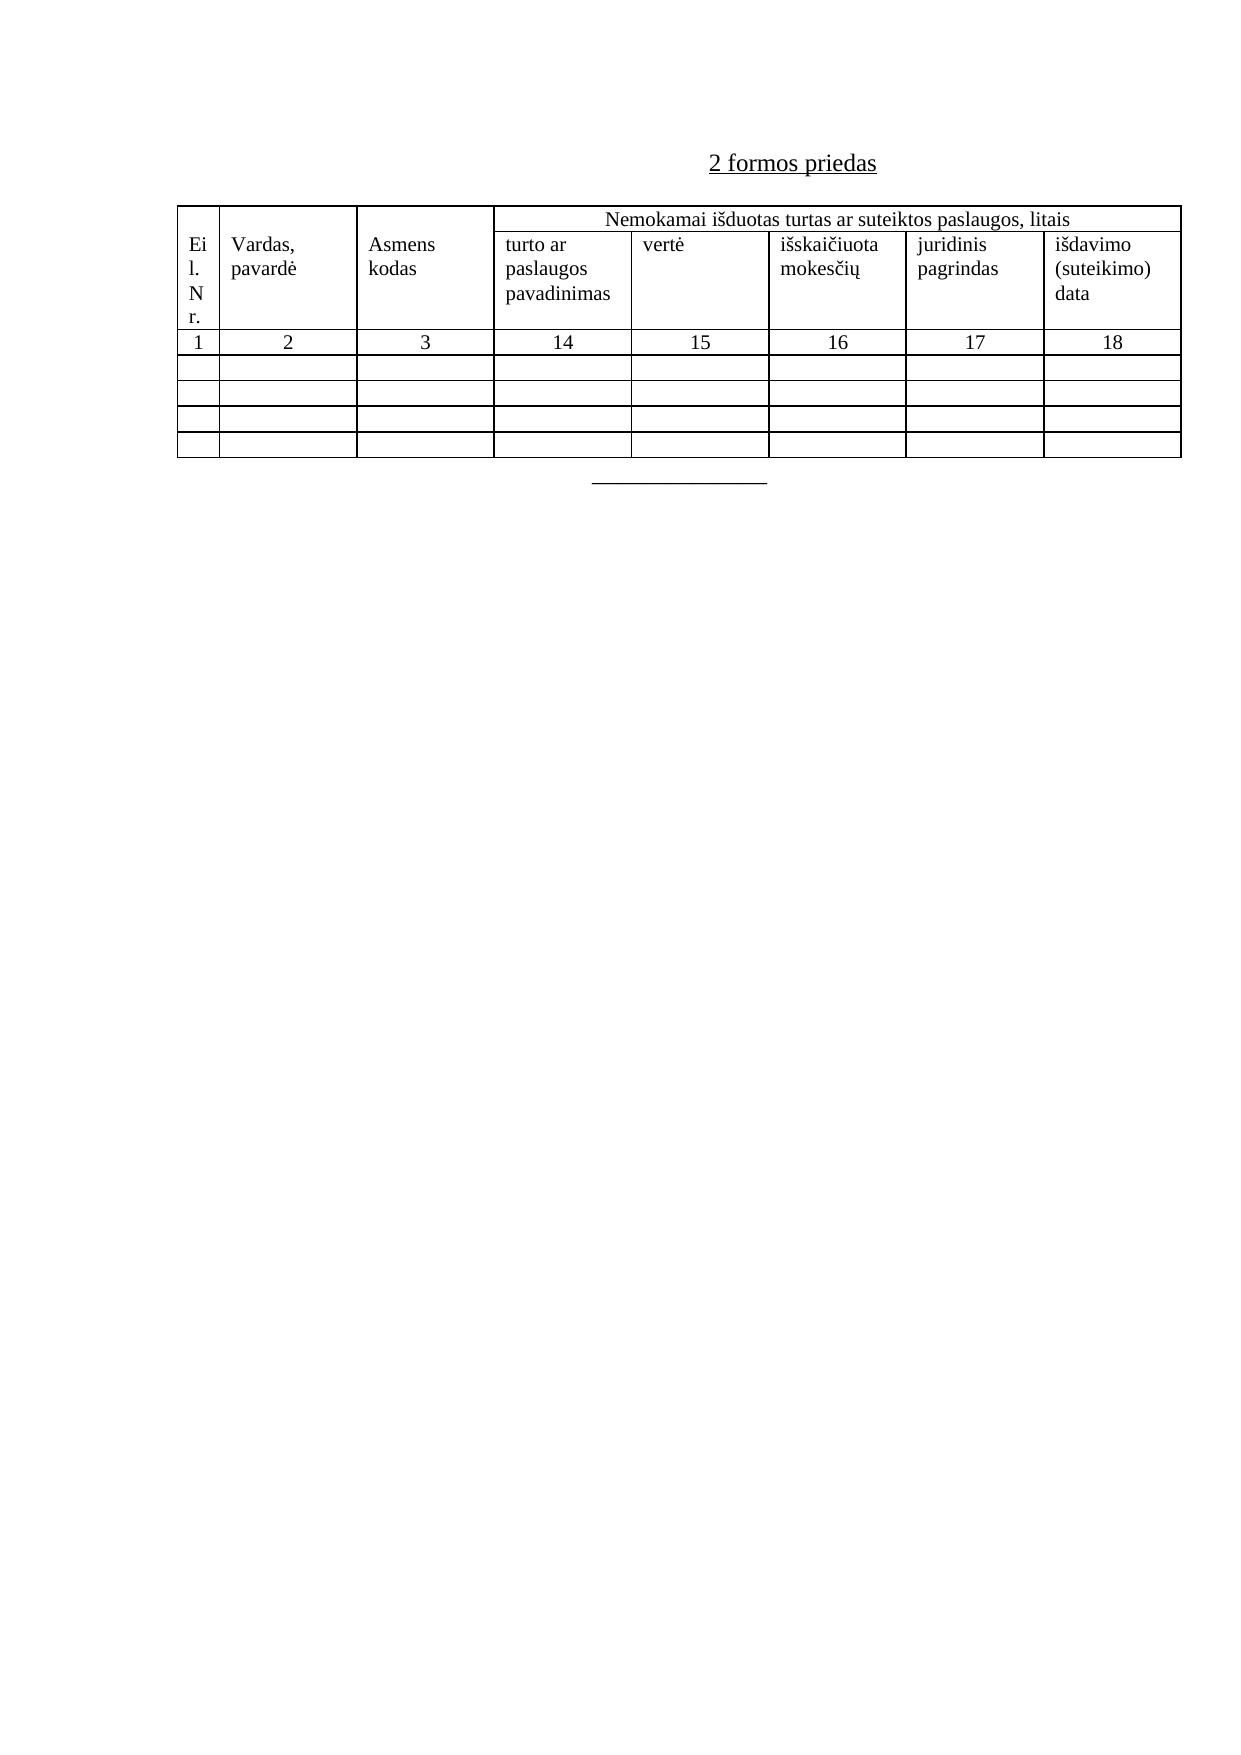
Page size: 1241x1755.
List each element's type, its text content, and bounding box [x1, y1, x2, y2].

table_cell [178, 407, 219, 431]
table_cell vertė [632, 232, 768, 328]
table_cell [907, 433, 1043, 457]
table_cell 17 [907, 330, 1043, 354]
table_cell [632, 407, 768, 431]
text ______________ [177, 458, 1181, 487]
table_cell [1045, 433, 1180, 457]
table_cell [358, 356, 493, 380]
table_cell [220, 356, 356, 380]
table_cell [178, 356, 219, 380]
table_cell Eil. Nr. [178, 231, 219, 328]
table_cell [1045, 381, 1180, 405]
table_cell išskaičiuota mokesčių [770, 232, 905, 328]
table_cell [220, 381, 356, 405]
table_cell [770, 356, 905, 380]
table_cell [178, 381, 219, 405]
table_cell [632, 433, 768, 457]
table_cell [358, 433, 493, 457]
table_cell [495, 407, 631, 431]
table_header [358, 207, 493, 231]
table_cell [495, 433, 631, 457]
table_cell Asmens kodas [358, 231, 493, 328]
table_cell Vardas, pavardė [220, 231, 356, 328]
table_cell 15 [632, 330, 768, 354]
table_cell [220, 433, 356, 457]
table_cell juridinis pagrindas [907, 232, 1043, 328]
table_cell [770, 381, 905, 405]
table_header [178, 207, 219, 231]
table_cell [358, 381, 493, 405]
table_cell 18 [1045, 330, 1180, 354]
table_cell [907, 381, 1043, 405]
table_cell [907, 407, 1043, 431]
table_cell [907, 356, 1043, 380]
table_cell 3 [358, 330, 493, 354]
table_cell [632, 381, 768, 405]
table_header [220, 207, 356, 231]
table_cell [770, 407, 905, 431]
table_cell [358, 407, 493, 431]
table_cell 14 [495, 330, 631, 354]
table_cell [178, 433, 219, 457]
table_cell [1045, 407, 1180, 431]
table_cell 16 [770, 330, 905, 354]
table_cell išdavimo (suteikimo) data [1045, 232, 1180, 328]
table_cell [220, 407, 356, 431]
table_cell 1 [178, 330, 219, 354]
table_cell turto ar paslaugos pavadinimas [495, 232, 631, 328]
table_cell [770, 433, 905, 457]
table_cell [1045, 356, 1180, 380]
table_cell [632, 356, 768, 380]
table_header Nemokamai išduotas turtas ar suteiktos paslaugos, litais [495, 207, 1180, 231]
table_cell 2 [220, 330, 356, 354]
text 2 formos priedas [177, 148, 1181, 176]
table_cell [495, 356, 631, 380]
table_cell [495, 381, 631, 405]
